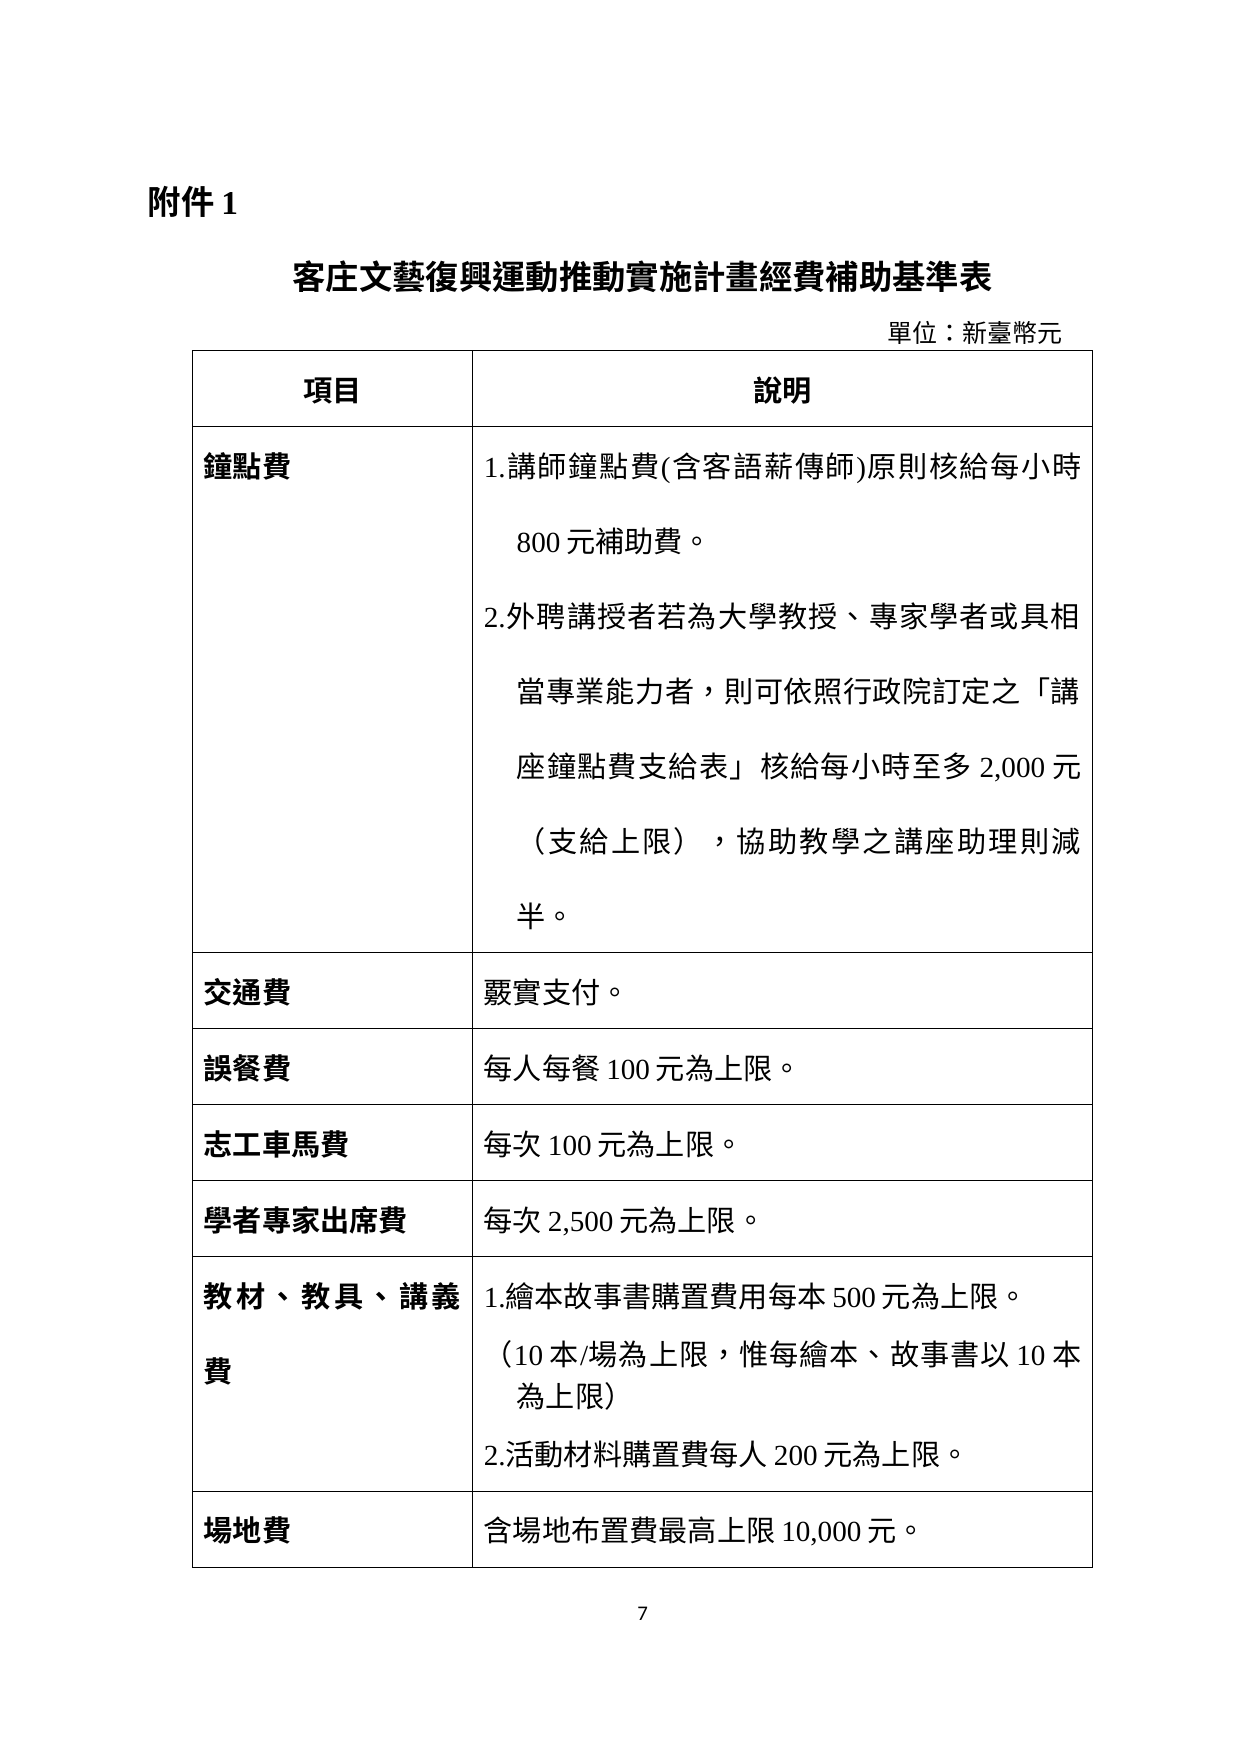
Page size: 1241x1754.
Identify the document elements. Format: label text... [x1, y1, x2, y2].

table_header 說明 [473, 351, 1092, 426]
text 客庄文藝復興運動推動實施計畫經費補助基準表 [148, 237, 1137, 312]
table_header 項目 [193, 351, 472, 426]
table_cell 志工車馬費 [193, 1105, 472, 1180]
table_cell 交通費 [193, 953, 472, 1028]
table_cell 1.繪本故事書購置費用每本500元為上限。 （10本/場為上限，惟每繪本、故事書以10本為上限） 2.活動材料購置費每人200元為上限。 [473, 1257, 1092, 1491]
table_cell 每人每餐100元為上限。 [473, 1029, 1092, 1104]
table_cell 覈實支付。 [473, 953, 1092, 1028]
table_cell 誤餐費 [193, 1029, 472, 1104]
table_cell 含場地布置費最高上限10,000元。 [473, 1492, 1092, 1567]
table_cell 學者專家出席費 [193, 1181, 472, 1256]
table_cell 教材、教具、講義費 [193, 1257, 472, 1491]
table_cell 鐘點費 [193, 427, 472, 952]
table_cell 場地費 [193, 1492, 472, 1567]
table_cell 每次100元為上限。 [473, 1105, 1092, 1180]
text 附件1 [148, 162, 1137, 237]
table_cell 1.講師鐘點費(含客語薪傳師)原則核給每小時800元補助費。 2.外聘講授者若為大學教授、專家學者或具相當專業能力者，則可依照行政院訂定之「講座鐘點費支給表」核給每小時至多2,000元（支給上限），協助教學之講座助理則減半。 [473, 427, 1092, 952]
text 單位：新臺幣元 [148, 312, 1062, 350]
table_cell 每次2,500元為上限。 [473, 1181, 1092, 1256]
